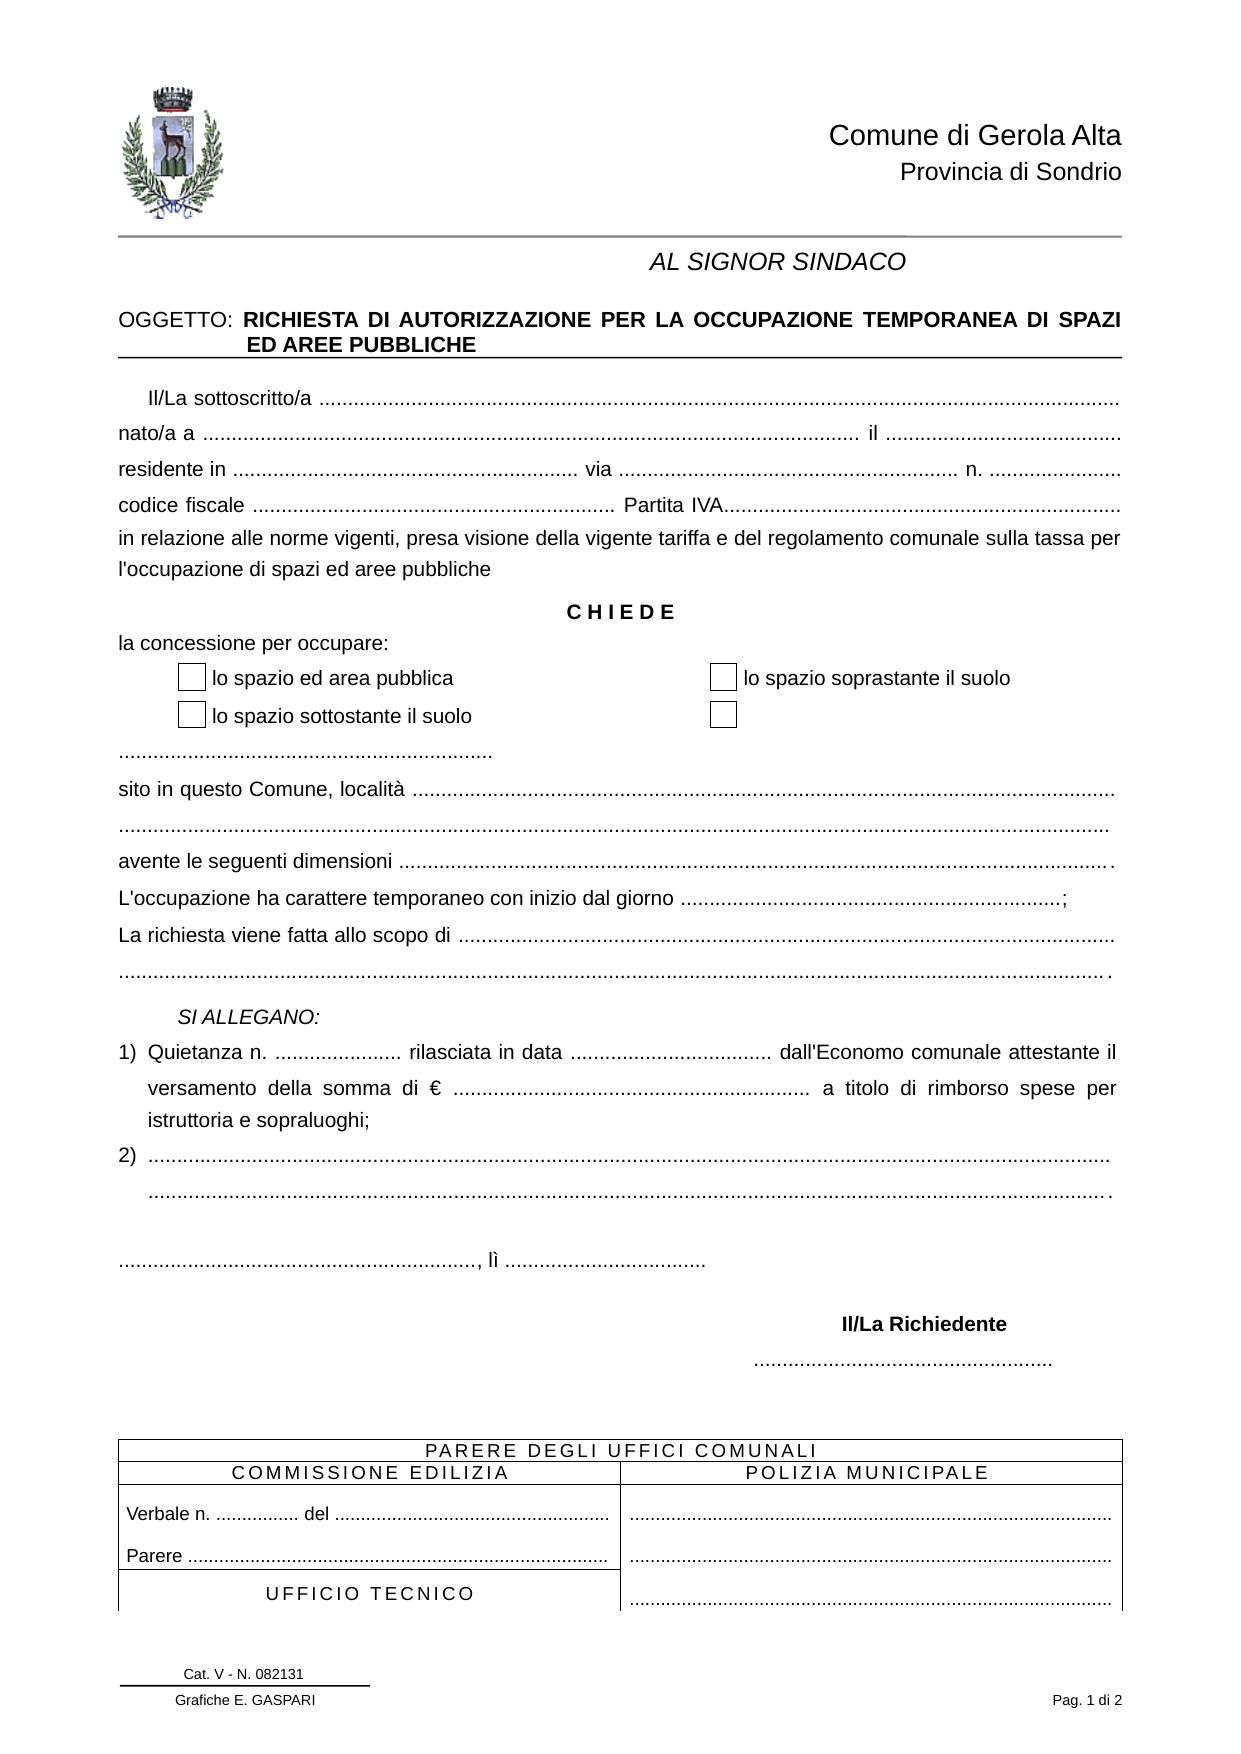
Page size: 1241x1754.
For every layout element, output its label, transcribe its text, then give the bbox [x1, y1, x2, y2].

text lo spazio ed area pubblica lo spazio soprastante il suolo [118, 662, 1117, 691]
table_cell Verbale n. ................ del ..................................................... [119, 1485, 620, 1527]
list Quietanza n. ...................... rilasciata in data ................................... dall'Economo comunale attestante il versamento della somma di € .............................................................. a titolo di rimborso spese per istruttoria e sopraluoghi; [118, 1036, 1117, 1132]
subtitle C H I E D E [118, 600, 1122, 624]
picture [122, 87, 224, 219]
text Il/La sottoscritto/a ........................................................................................................................................... nato/a a .................................................................................................................. il ......................................... residente in ............................................................ via ........................................................... n. ....................... codice fiscale ............................................................... Partita IVA..................................................................... in relazione alle norme vigenti, presa visione della vigente tariffa e del regolamento comunale sulla tassa per l'occupazione di spazi ed aree pubbliche [118, 382, 1122, 580]
text .................................................... [753, 1343, 1117, 1372]
text lo spazio sottostante il suolo ................................................................. [118, 700, 1117, 764]
text Comune di Gerola Alta [224, 118, 1122, 152]
table_cell Parere ................................................................................. [119, 1527, 620, 1569]
subtitle Il/La Richiedente [842, 1312, 1117, 1336]
text OGGETTO: RICHIESTA DI AUTORIZZAZIONE PER LA OCCUPAZIONE TEMPORANEA DI SPAZI ED AREE PUBBLICHE [118, 307, 1122, 356]
table_cell ............................................................................................. [621, 1569, 1122, 1611]
table_cell ............................................................................................. [621, 1485, 1122, 1527]
text L'occupazione ha carattere temporaneo con inizio dal giorno ..................................................................; [118, 882, 1117, 911]
table_cell COMMISSIONE EDILIZIA [119, 1462, 620, 1484]
text Provincia di Sondrio [224, 157, 1122, 185]
table_cell UFFICIO TECNICO [119, 1570, 620, 1611]
list ....................................................................................................................................................................... ....................................................................................................................................................................... [118, 1139, 1117, 1204]
text la concessione per occupare: [118, 631, 1117, 655]
text sito in questo Comune, località .......................................................................................................................... ............................................................................................................................................................................ avente le seguenti dimensioni ............................................................................................................................ [118, 773, 1117, 873]
table_header PARERE DEGLI UFFICI COMUNALI [119, 1440, 1122, 1461]
table_cell ............................................................................................. [621, 1527, 1122, 1569]
text .............................................................., lì ................................... [118, 1244, 1117, 1272]
text La richiesta viene fatta allo scopo di .................................................................................................................. ............................................................................................................................................................................ [118, 919, 1117, 984]
text AL SIGNOR SINDACO [650, 247, 1122, 276]
text SI ALLEGANO: [118, 1005, 1117, 1029]
table_cell POLIZIA MUNICIPALE [621, 1462, 1122, 1484]
